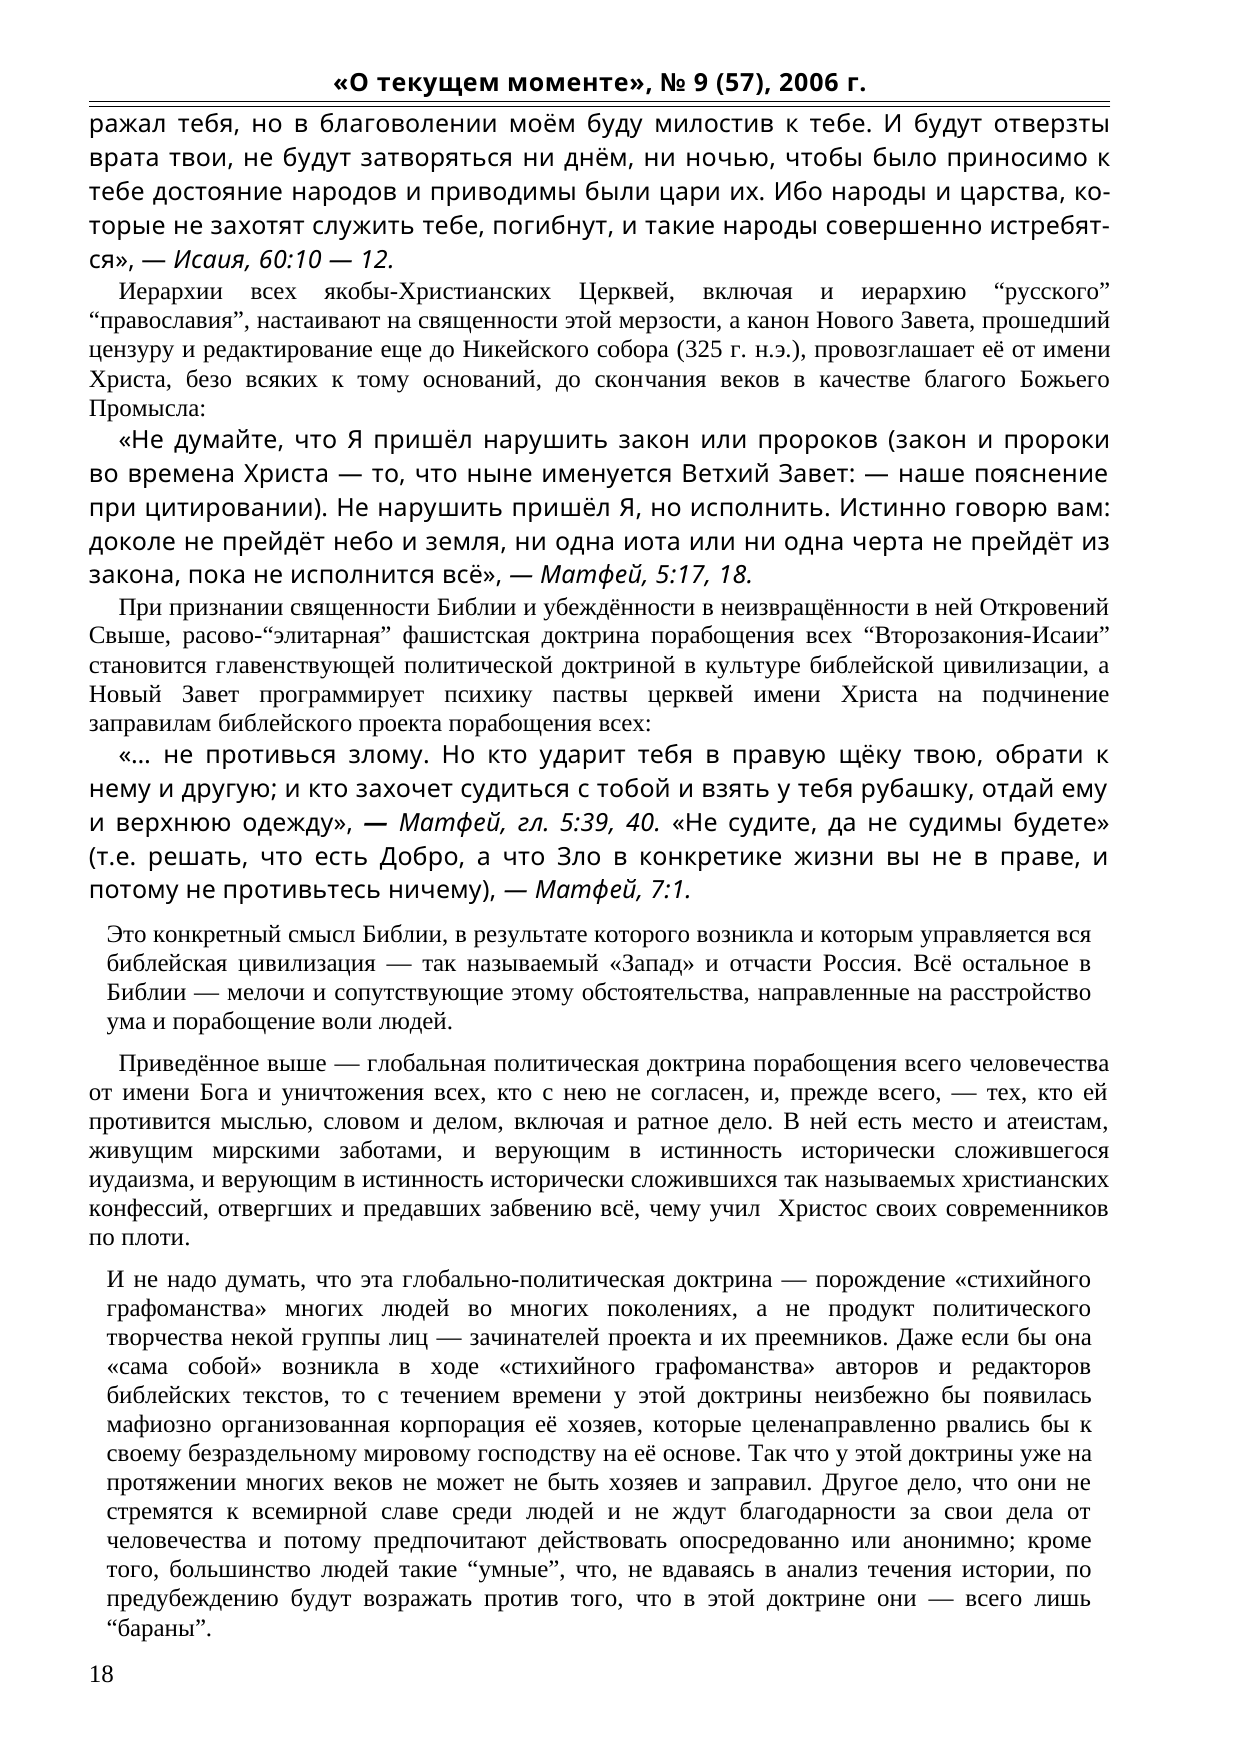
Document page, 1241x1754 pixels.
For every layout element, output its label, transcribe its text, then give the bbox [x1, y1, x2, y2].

text Это конкретный смысл Библии, в результате которого возникла и которым управляется вся библейская цивилизация — так называемый «Запад» и отчасти Россия. Всё остальное в Библии — мелочи и сопутствующие этому обстоятельства, направленные на расстройство ума и порабощение воли людей. [106, 919, 1093, 1035]
text Приведённое выше — глобальная политическая доктрина порабощения всего человечества от имени Бога и уничтожения всех, кто с нею не согласен, и, прежде всего, — тех, кто ей противится мыслью, словом и делом, включая и ратное дело. В ней есть место и атеистам, живущим мирскими заботами, и верующим в истинность исторически сложившегося иудаизма, и верующим в истинность исторически сложившихся так называемых христианских конфессий, отвергших и предавших забвению всё, чему учил Христос своих современников по плоти. [89, 1048, 1110, 1251]
text При признании священности Библии и убеждённости в неизвращённости в ней Откровений Свыше, расово-“элитарная” фашистская доктрина порабощения всех “Второзакония-Исаии” становится главенствующей политической доктриной в культуре библейской цивилизации, а Новый Завет программирует психику паствы церквей имени Христа на подчинение заправилам библейского проекта порабощения всех: [89, 591, 1110, 737]
text «Не ду­май­те, что Я при­шёл на­ру­шить за­кон или про­ро­ков (закон и пророки во времена Христа — то, что ныне именуется Ветхий Завет: — наше пояснение при цитировании). Не на­ру­шить при­шёл Я, но ис­пол­нить. Ис­тин­но го­во­рю вам: до­ко­ле не прей­дёт не­бо и зем­ля, ни од­на ио­та или ни од­на чер­та не прей­дёт из за­ко­на, по­ка не ис­пол­нит­ся всё», — Матфей, 5:17, 18. [89, 422, 1110, 591]
text Иерархии всех якобы-Хри­сти­ан­ских Церк­вей, включая и иерархию “русского” “православия”, на­стаи­ва­ют на свя­щен­но­сти этой мер­зо­сти, а ка­нон Но­во­го За­ве­та, про­шед­ший цен­зу­ру и ре­дак­ти­ро­ва­ние еще до Ни­кей­ско­го со­бо­ра (325 г. н.э.), про­воз­гла­ша­ет её от име­ни Хри­ста, безо всяких к тому оснований, до скон­ча­ния ве­ков в качестве благого Божьего Промысла: [89, 276, 1110, 422]
text И не надо думать, что эта глобально-политическая доктрина — порождение «стихийного графоманства» многих людей во многих поколениях, а не продукт политического творчества некой группы лиц — зачинателей проекта и их преемников. Даже если бы она «сама собой» возникла в ходе «стихийного графоманства» авторов и редакторов библейских текстов, то с течением времени у этой доктрины неизбежно бы появилась мафиозно организованная корпорация её хозяев, которые целенаправленно рвались бы к своему безраздельному мировому господству на её основе. Так что у этой доктрины уже на протяжении многих веков не может не быть хозяев и заправил. Другое дело, что они не стремятся к всемирной славе среди людей и не ждут благодарности за свои дела от человечества и потому предпочитают действовать опосредованно или анонимно; кроме того, большинство людей такие “умные”, что, не вдаваясь в анализ течения истории, по предубеждению будут возражать против того, что в этой доктрине они — всего лишь “бараны”. [106, 1264, 1093, 1641]
text ра­жал те­бя, но в бла­го­воле­нии мо­ём бу­ду милостив к те­бе. И бу­дут от­вер­зты вра­та твои, не бу­дут за­тво­рять­ся ни днём, ни но­чью, что­бы бы­ло при­но­си­мо к те­бе дос­тоя­ние на­ро­дов и при­во­ди­мы бы­ли ца­ри их. Ибо на­ро­ды и цар­ст­ва, ко­то­рые не за­хо­тят слу­жить те­бе, по­гиб­нут, и та­кие на­ро­ды со­вер­шен­но ис­тре­бят­ся», — Иса­ия, 60:10 — 12. [89, 107, 1110, 276]
text «… не противься злому. Но кто ударит тебя в правую щёку твою, обрати к нему и другую; и кто захочет судиться с тобой и взять у тебя рубашку, отдай ему и верхнюю одежду», — Матфей, гл. 5:39, 40. «Не судите, да не судимы будете» (т.е. решать, что есть Добро, а что Зло в конкретике жизни вы не в праве, и потому не противьтесь ничему), — Матфей, 7:1. [89, 737, 1110, 906]
